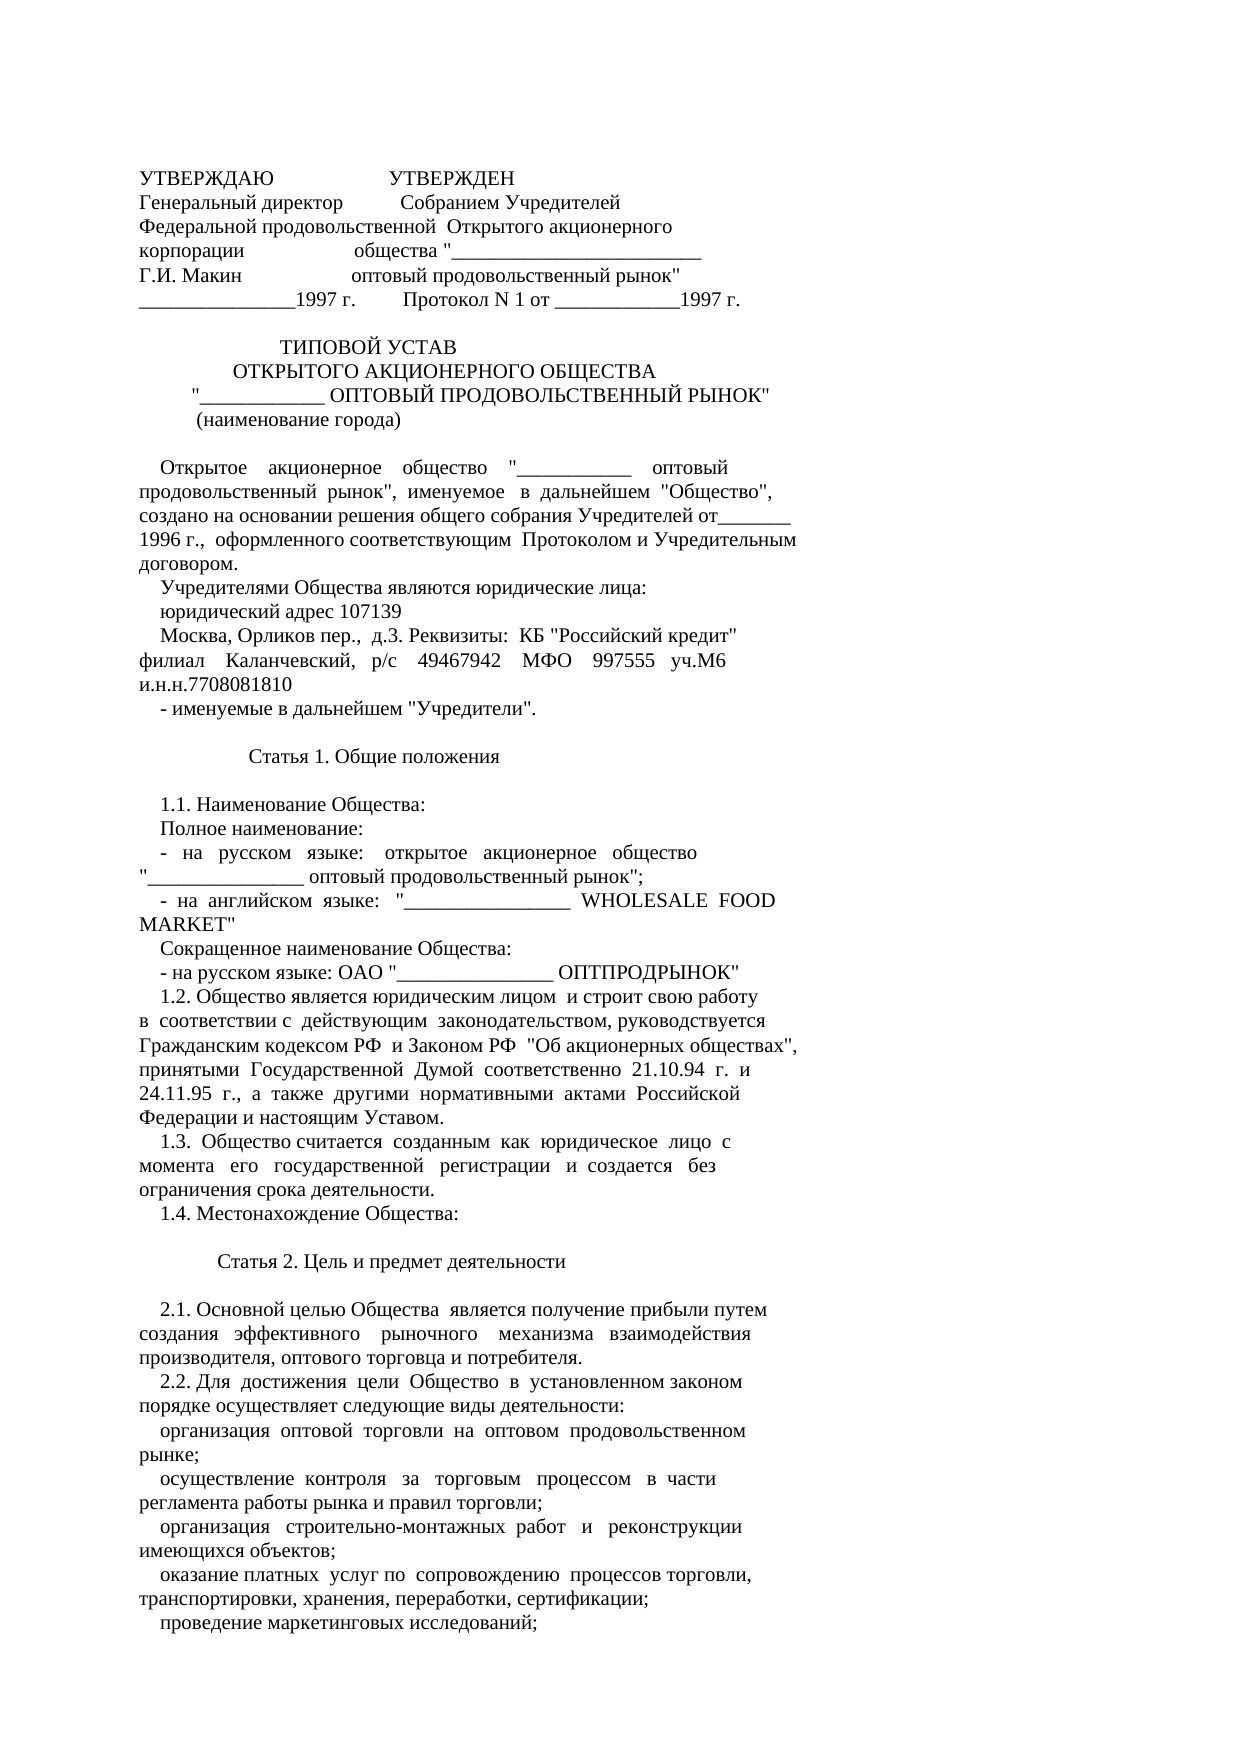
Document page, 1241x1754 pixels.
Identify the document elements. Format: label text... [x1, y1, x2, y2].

text производителя, оптового торговца и потребителя. [118, 1345, 1122, 1369]
text оказание платных услуг по сопровождению процессов торговли, [118, 1562, 1122, 1586]
text Генеральный директор Собранием Учредителей [118, 190, 1122, 214]
text принятыми Государственной Думой соответственно 21.10.94 г. и [118, 1057, 1122, 1081]
text Учредителями Общества являются юридические лица: [118, 575, 1122, 599]
text 1.3. Общество считается созданным как юридическое лицо с [118, 1129, 1122, 1153]
text ТИПОВОЙ УСТАВ [118, 335, 1122, 359]
text 1.1. Наименование Общества: [118, 792, 1122, 816]
text - на русском языке: ОАО "_______________ ОПТПРОДРЫНОК" [118, 960, 1122, 984]
text корпорации общества "________________________ [118, 238, 1122, 262]
text осуществление контроля за торговым процессом в части [118, 1466, 1122, 1490]
text юридический адрес 107139 [118, 599, 1122, 623]
text Москва, Орликов пер., д.3. Реквизиты: КБ "Российский кредит" [118, 623, 1122, 647]
text создания эффективного рыночного механизма взаимодействия [118, 1321, 1122, 1345]
text ОТКРЫТОГО АКЦИОНЕРНОГО ОБЩЕСТВА [118, 359, 1122, 383]
text и.н.н.7708081810 [118, 672, 1122, 696]
text Статья 2. Цель и предмет деятельности [118, 1249, 1122, 1273]
text Статья 1. Общие положения [118, 744, 1122, 768]
text 1.2. Общество является юридическим лицом и строит свою работу [118, 984, 1122, 1008]
text 24.11.95 г., а также другими нормативными актами Российской [118, 1081, 1122, 1105]
text УТВЕРЖДАЮ УТВЕРЖДЕН [118, 166, 1122, 190]
text в соответствии с действующим законодательством, руководствуется [118, 1008, 1122, 1032]
text регламента работы рынка и правил торговли; [118, 1490, 1122, 1514]
text порядке осуществляет следующие виды деятельности: [118, 1393, 1122, 1417]
text MARKET" [118, 912, 1122, 936]
text организация оптовой торговли на оптовом продовольственном [118, 1417, 1122, 1442]
text рынке; [118, 1442, 1122, 1466]
text организация строительно-монтажных работ и реконструкции [118, 1514, 1122, 1538]
text 2.1. Основной целью Общества является получение прибыли путем [118, 1297, 1122, 1321]
text ограничения срока деятельности. [118, 1177, 1122, 1201]
text Сокращенное наименование Общества: [118, 936, 1122, 960]
text 2.2. Для достижения цели Общество в установленном законом [118, 1369, 1122, 1393]
text - на английском языке: "________________ WHOLESALE FOOD [118, 888, 1122, 912]
text филиал Каланчевский, р/с 49467942 МФО 997555 уч.М6 [118, 647, 1122, 672]
text Федерации и настоящим Уставом. [118, 1105, 1122, 1129]
text Г.И. Макин оптовый продовольственный рынок" [118, 262, 1122, 287]
text имеющихся объектов; [118, 1538, 1122, 1562]
text Полное наименование: [118, 816, 1122, 840]
text Открытое акционерное общество "___________ оптовый [118, 455, 1122, 479]
text транспортировки, хранения, переработки, сертификации; [118, 1586, 1122, 1610]
text Гражданским кодексом РФ и Законом РФ "Об акционерных обществах", [118, 1032, 1122, 1057]
text момента его государственной регистрации и создается без [118, 1153, 1122, 1177]
text продовольственный рынок", именуемое в дальнейшем "Общество", [118, 479, 1122, 503]
text "____________ ОПТОВЫЙ ПРОДОВОЛЬСТВЕННЫЙ РЫНОК" [118, 383, 1122, 407]
text договором. [118, 551, 1122, 575]
text 1996 г., оформленного соответствующим Протоколом и Учредительным [118, 527, 1122, 551]
text "_______________ оптовый продовольственный рынок"; [118, 864, 1122, 888]
text (наименование города) [118, 407, 1122, 431]
text 1.4. Местонахождение Общества: [118, 1201, 1122, 1225]
text Федеральной продовольственной Открытого акционерного [118, 214, 1122, 238]
text проведение маркетинговых исследований; [118, 1610, 1122, 1634]
text _______________1997 г. Протокол N 1 от ____________1997 г. [118, 287, 1122, 311]
text создано на основании решения общего собрания Учредителей от_______ [118, 503, 1122, 527]
text - именуемые в дальнейшем "Учредители". [118, 696, 1122, 720]
text - на русском языке: открытое акционерное общество [118, 840, 1122, 864]
